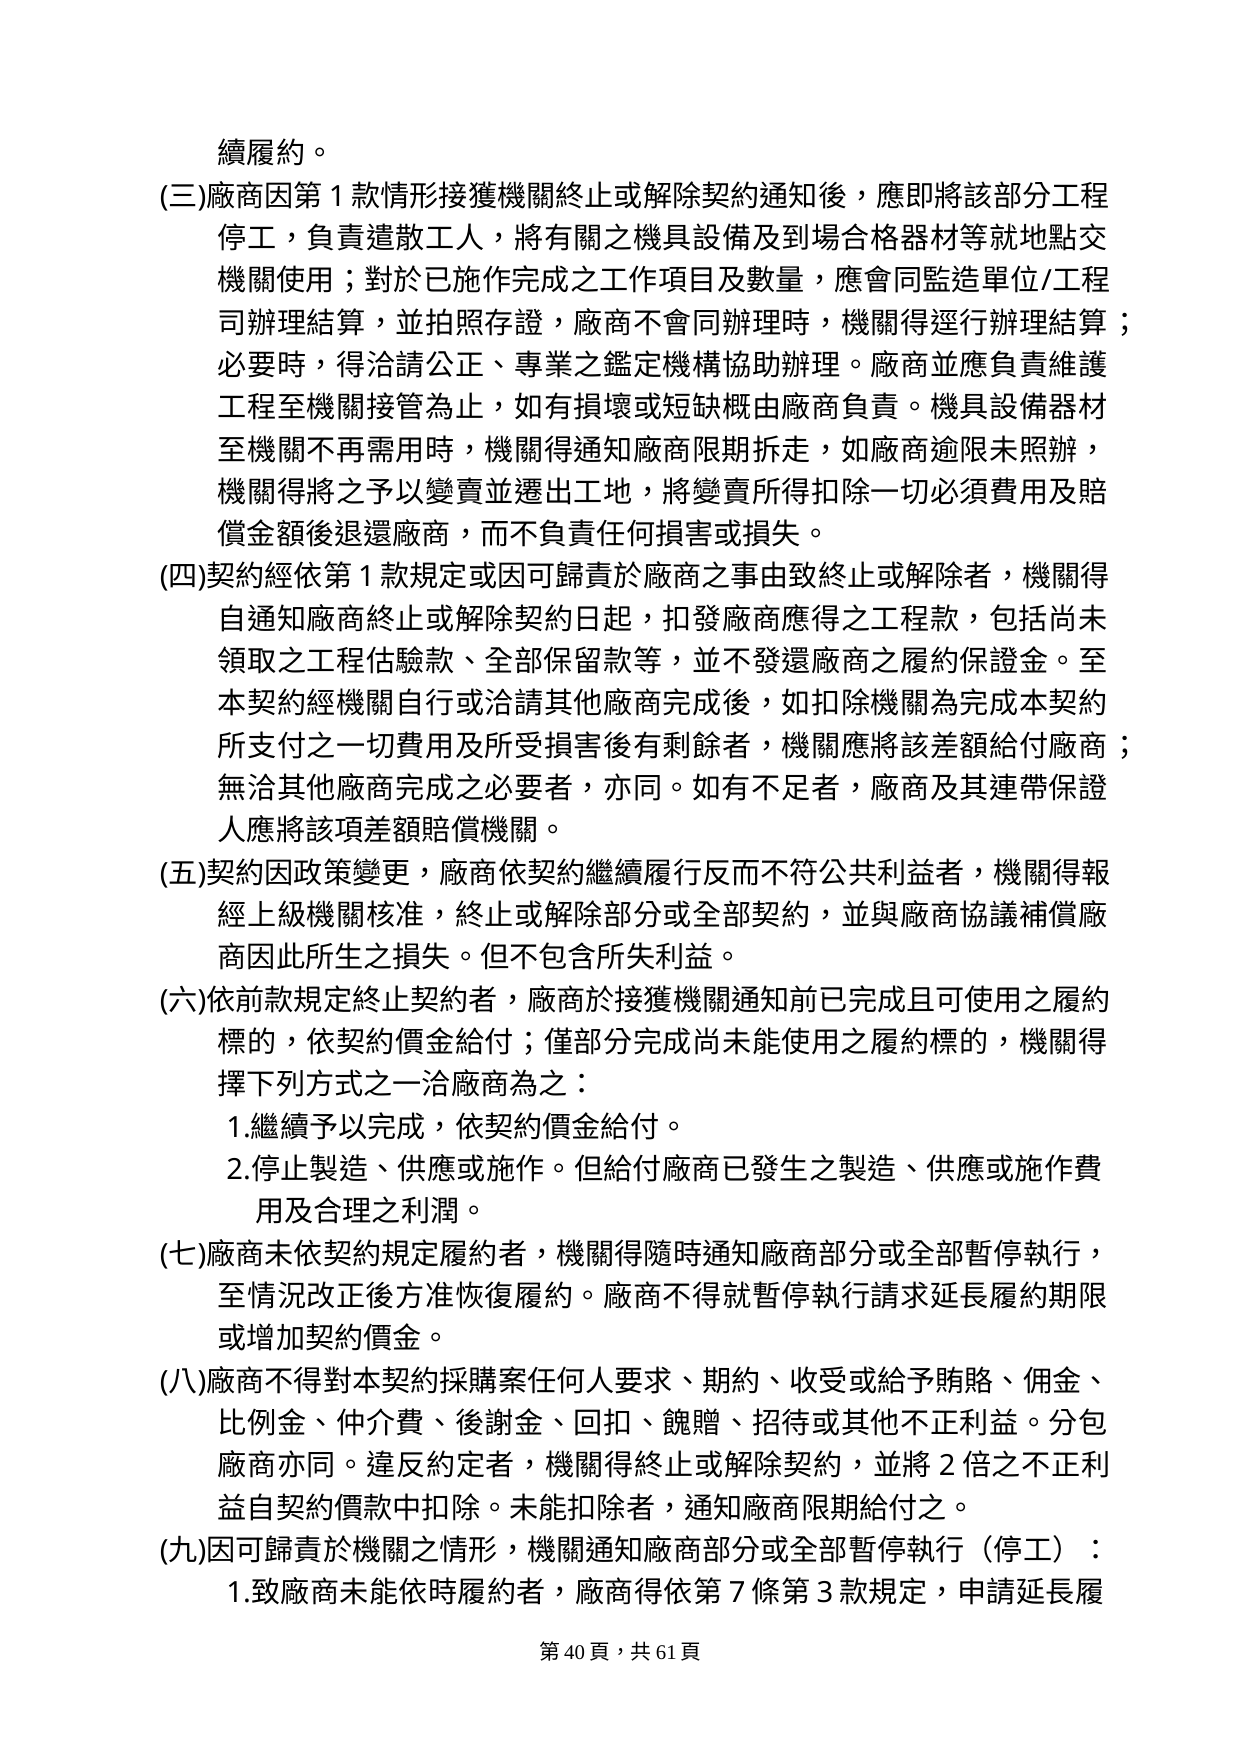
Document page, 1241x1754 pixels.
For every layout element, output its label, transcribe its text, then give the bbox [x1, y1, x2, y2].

text (五)契約因政策變更，廠商依契約繼續履行反而不符公共利益者，機關得報經上級機關核准，終止或解除部分或全部契約，並與廠商協議補償廠商因此所生之損失。但不包含所失利益。 [159, 849, 1110, 976]
text (八)廠商不得對本契約採購案任何人要求、期約、收受或給予賄賂、佣金、比例金、仲介費、後謝金、回扣、餽贈、招待或其他不正利益。分包廠商亦同。違反約定者，機關得終止或解除契約，並將2倍之不正利益自契約價款中扣除。未能扣除者，通知廠商限期給付之。 [159, 1357, 1110, 1527]
text 1.致廠商未能依時履約者，廠商得依第7條第3款規定，申請延長履 [226, 1569, 1104, 1611]
text (六)依前款規定終止契約者，廠商於接獲機關通知前已完成且可使用之履約標的，依契約價金給付；僅部分完成尚未能使用之履約標的，機關得擇下列方式之一洽廠商為之： [159, 976, 1110, 1103]
text (七)廠商未依契約規定履約者，機關得隨時通知廠商部分或全部暫停執行，至情況改正後方准恢復履約。廠商不得就暫停執行請求延長履約期限或增加契約價金。 [159, 1230, 1110, 1357]
text 1.繼續予以完成，依契約價金給付。 [226, 1103, 1104, 1146]
text (九)因可歸責於機關之情形，機關通知廠商部分或全部暫停執行（停工）： [159, 1527, 1110, 1569]
text 2.停止製造、供應或施作。但給付廠商已發生之製造、供應或施作費用及合理之利潤。 [226, 1146, 1104, 1230]
text 續履約。 [159, 130, 1110, 172]
text (四)契約經依第1款規定或因可歸責於廠商之事由致終止或解除者，機關得自通知廠商終止或解除契約日起，扣發廠商應得之工程款，包括尚未領取之工程估驗款、全部保留款等，並不發還廠商之履約保證金。至本契約經機關自行或洽請其他廠商完成後，如扣除機關為完成本契約所支付之一切費用及所受損害後有剩餘者，機關應將該差額給付廠商；無洽其他廠商完成之必要者，亦同。如有不足者，廠商及其連帶保證人應將該項差額賠償機關。 [159, 553, 1110, 849]
text (三)廠商因第1款情形接獲機關終止或解除契約通知後，應即將該部分工程停工，負責遣散工人，將有關之機具設備及到場合格器材等就地點交機關使用；對於已施作完成之工作項目及數量，應會同監造單位/工程司辦理結算，並拍照存證，廠商不會同辦理時，機關得逕行辦理結算；必要時，得洽請公正、專業之鑑定機構協助辦理。廠商並應負責維護工程至機關接管為止，如有損壞或短缺概由廠商負責。機具設備器材至機關不再需用時，機關得通知廠商限期拆走，如廠商逾限未照辦，機關得將之予以變賣並遷出工地，將變賣所得扣除一切必須費用及賠償金額後退還廠商，而不負責任何損害或損失。 [159, 172, 1110, 553]
